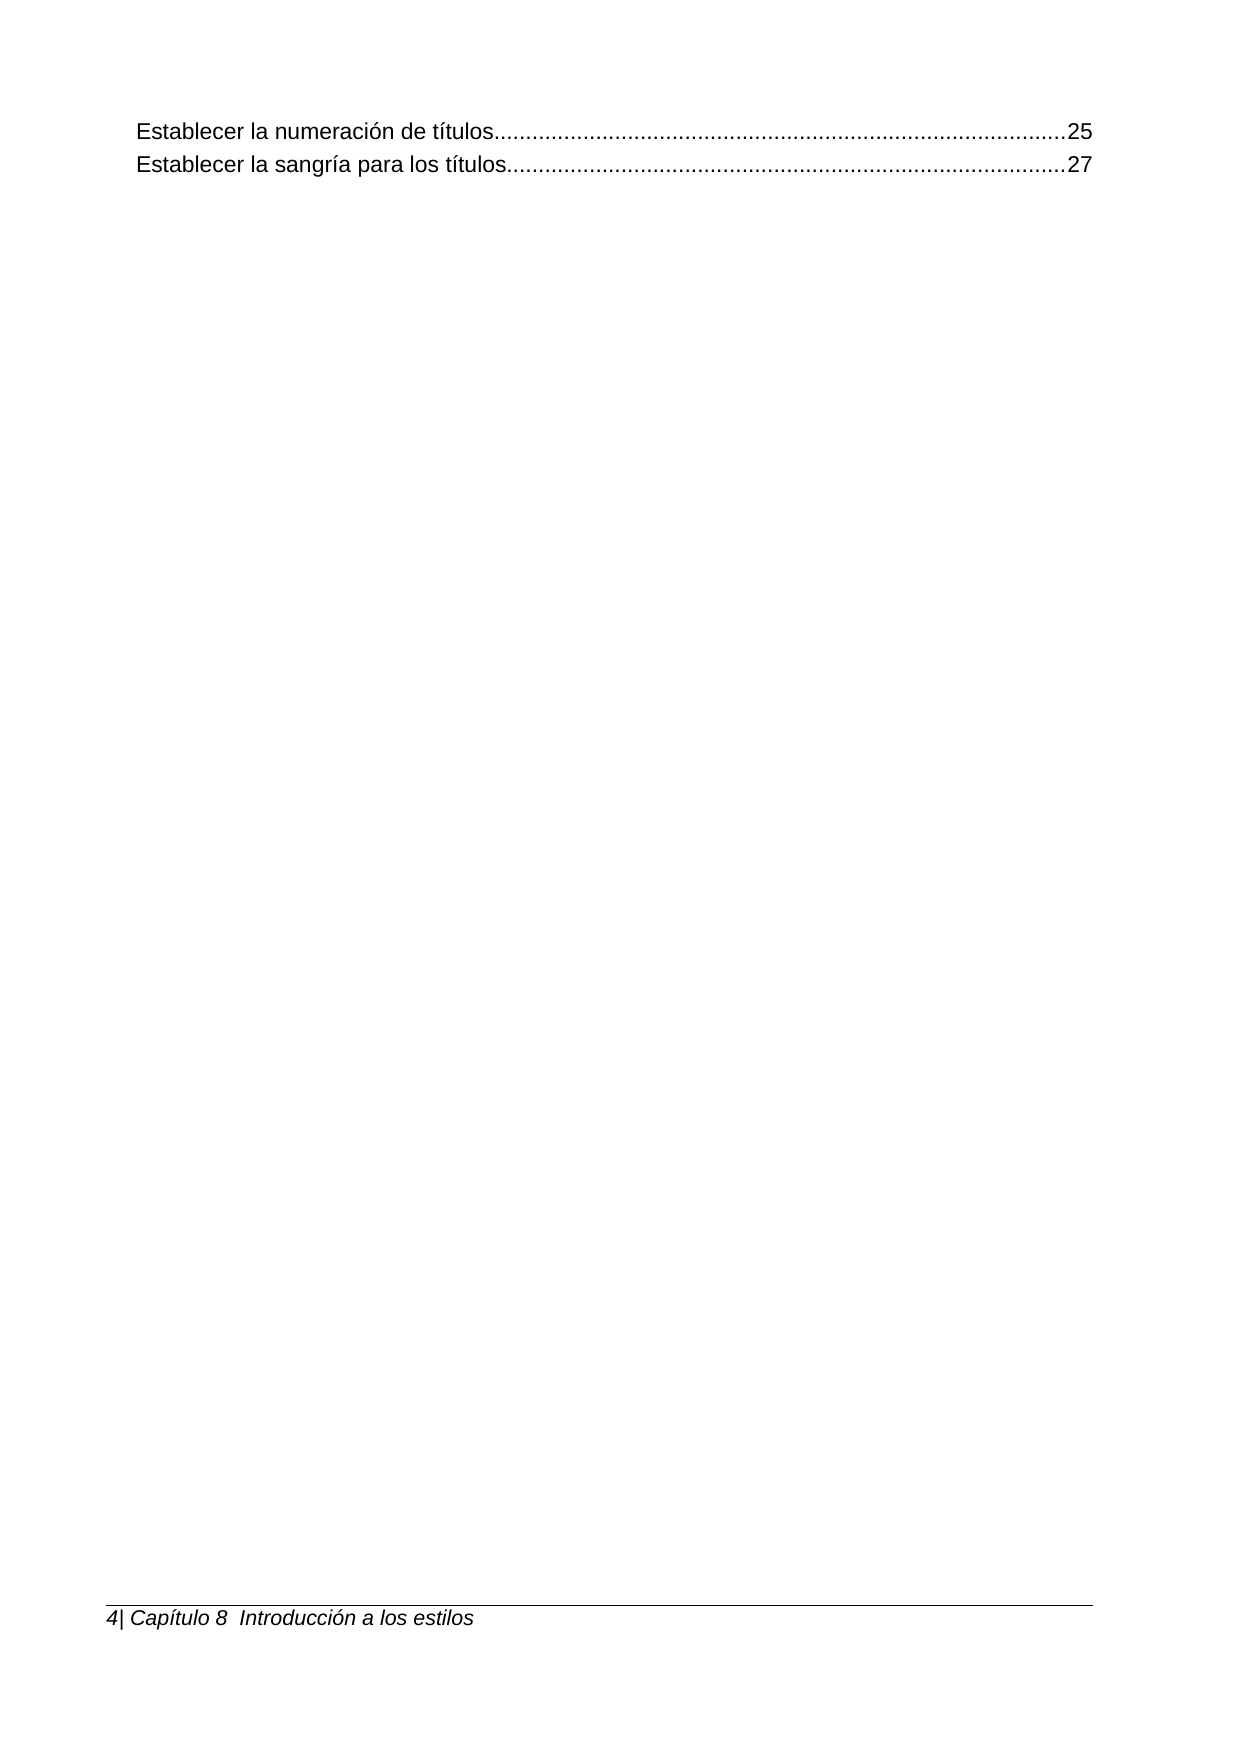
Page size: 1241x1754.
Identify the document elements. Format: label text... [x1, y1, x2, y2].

text Establecer la numeración de títulos 25 [136, 118, 1093, 144]
text Establecer la sangría para los títulos 27 [136, 151, 1093, 177]
